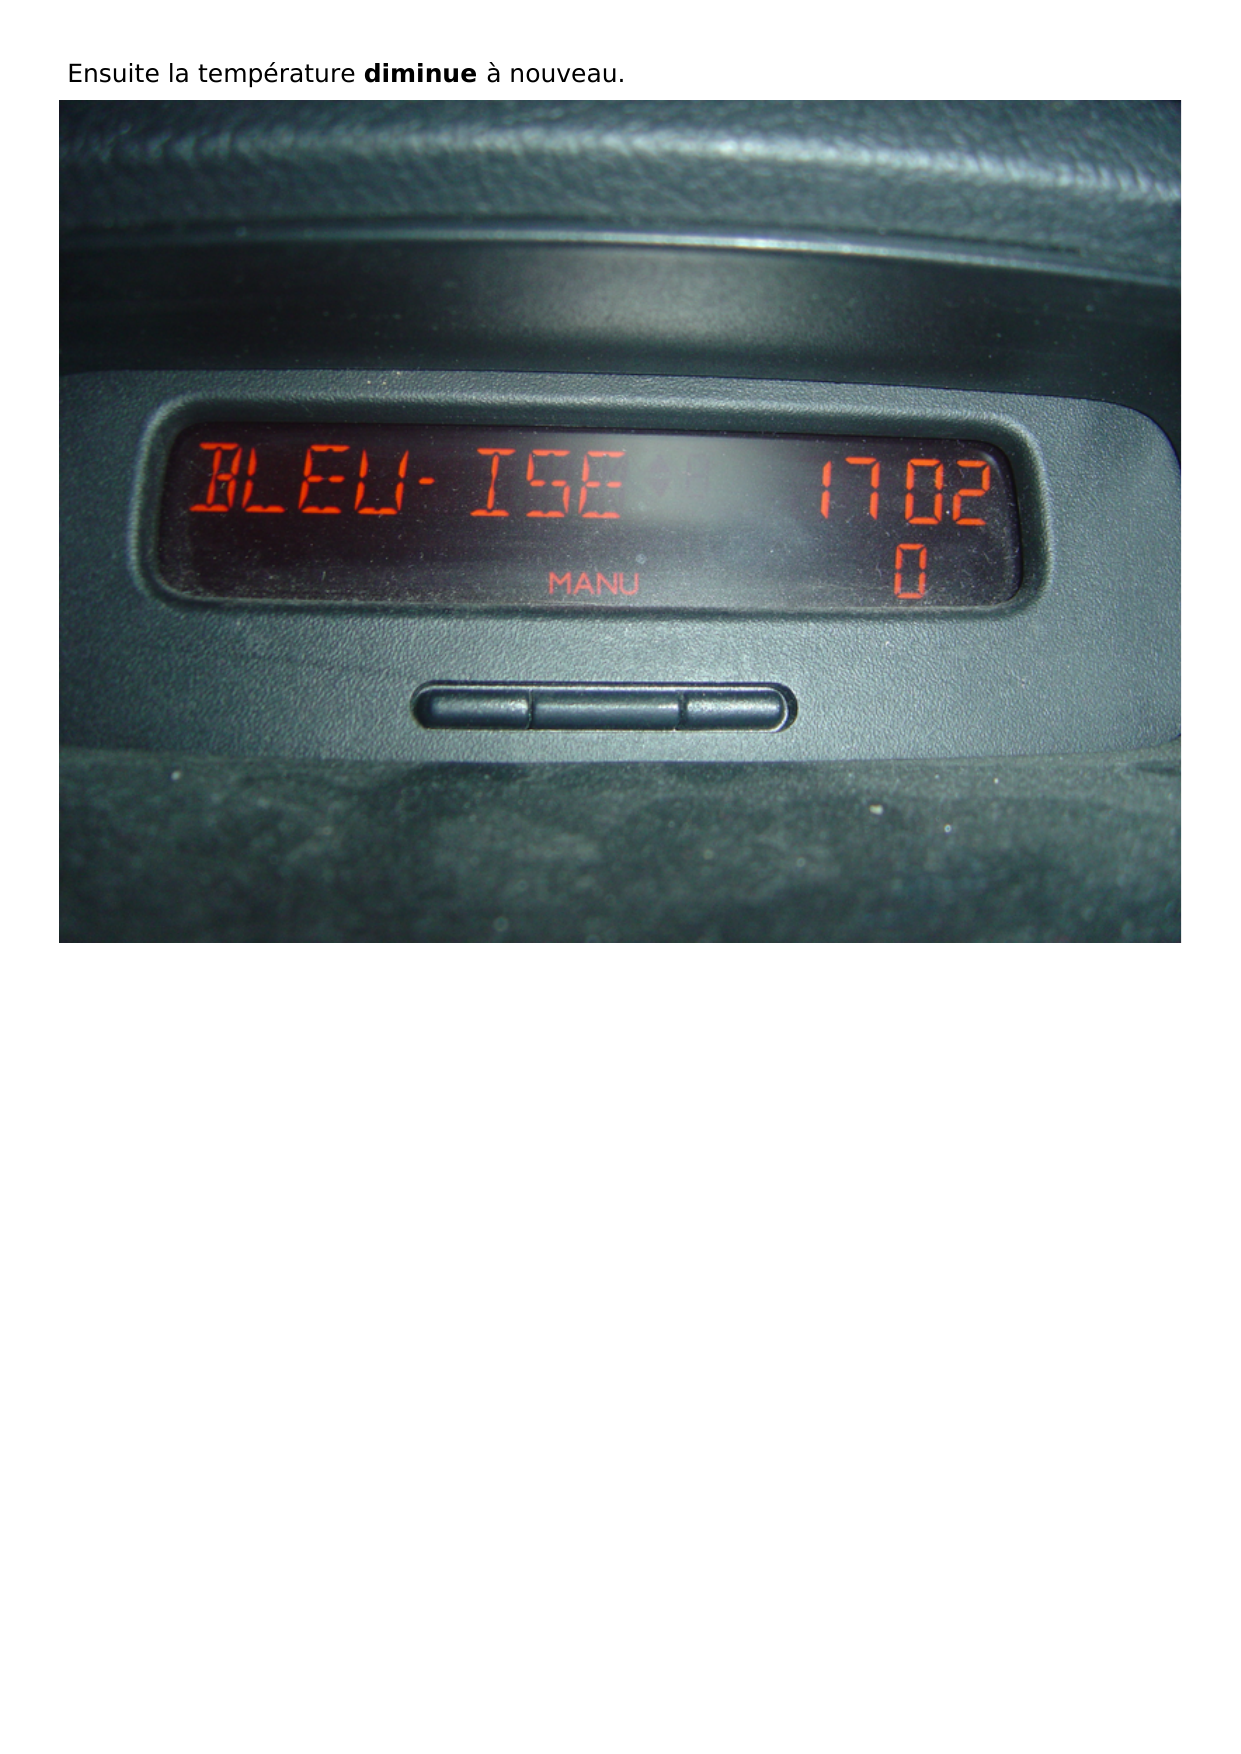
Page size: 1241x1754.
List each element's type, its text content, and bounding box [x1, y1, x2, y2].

text Ensuite la température diminue à nouveau. [59, 59, 1181, 88]
picture [59, 100, 1182, 943]
